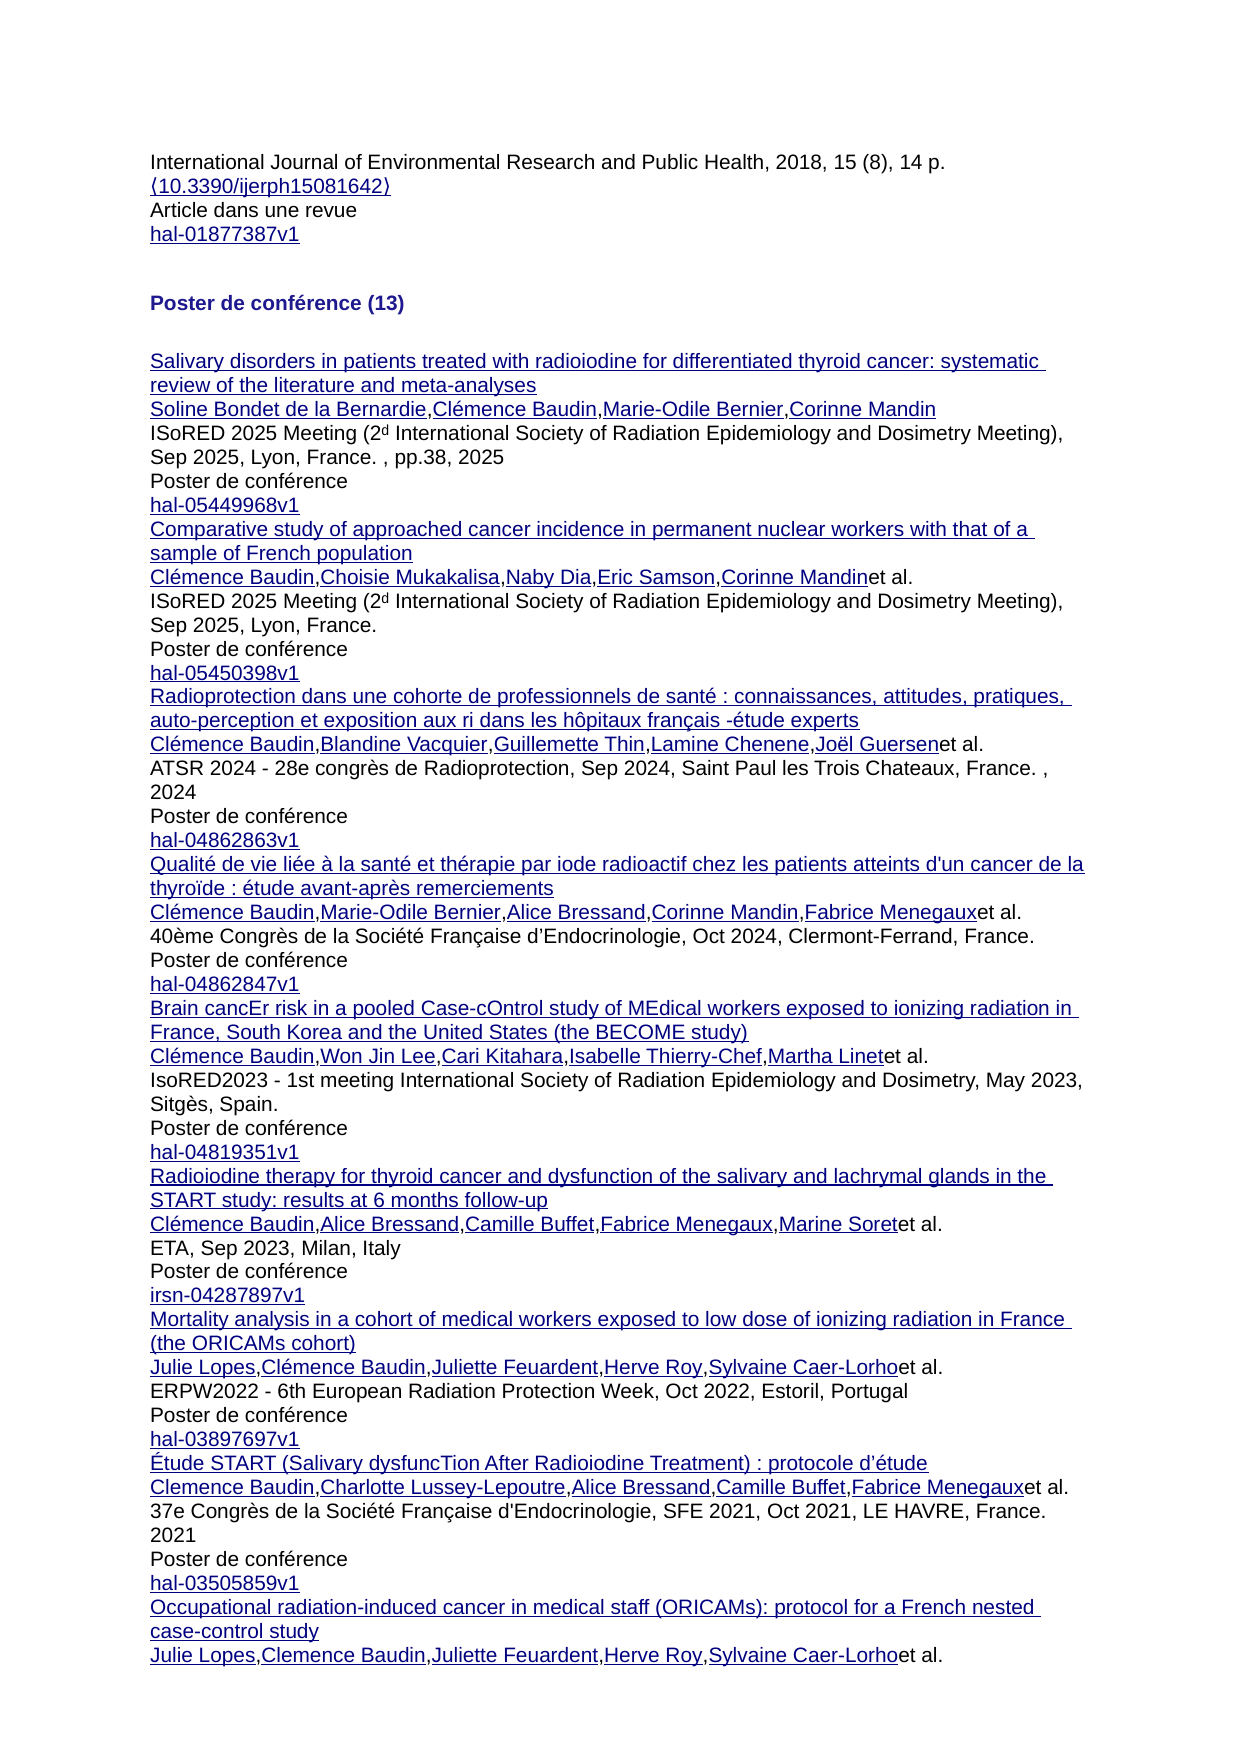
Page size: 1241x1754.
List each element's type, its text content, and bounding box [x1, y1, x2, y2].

table_cell Étude START (Salivary dysfuncTion After Radioiodine Treatment) : protocole d’étude Clemence Baudin,Charlotte Lussey-Lepoutre,Alice Bressand,Camille Buffet,Fabrice Menegauxet al. 37e Congrès de la Société Française d'Endocrinologie, SFE 2021, Oct 2021, LE HAVRE, France. 2021 Poster de conférence hal-03505859v1 [150, 1451, 1090, 1595]
table_cell Mortality analysis in a cohort of medical workers exposed to low dose of ionizing radiation in France (the ORICAMs cohort) Julie Lopes,Clémence Baudin,Juliette Feuardent,Herve Roy,Sylvaine Caer-Lorhoet al. ERPW2022 - 6th European Radiation Protection Week, Oct 2022, Estoril, Portugal Poster de conférence hal-03897697v1 [150, 1307, 1090, 1451]
table_cell Brain cancEr risk in a pooled Case-cOntrol study of MEdical workers exposed to ionizing radiation in France, South Korea and the United States (the BECOME study) Clémence Baudin,Won Jin Lee,Cari Kitahara,Isabelle Thierry-Chef,Martha Linetet al. IsoRED2023 - 1st meeting International Society of Radiation Epidemiology and Dosimetry, May 2023, Sitgès, Spain. Poster de conférence hal-04819351v1 [150, 996, 1090, 1163]
table_header Salivary disorders in patients treated with radioiodine for differentiated thyroid cancer: systematic review of the literature and meta-analyses Soline Bondet de la Bernardie,Clémence Baudin,Marie-Odile Bernier,Corinne Mandin ISoRED 2025 Meeting (2ᵈ International Society of Radiation Epidemiology and Dosimetry Meeting), Sep 2025, Lyon, France. , pp.38, 2025 Poster de conférence hal-05449968v1 [150, 349, 1090, 517]
table_cell Radioprotection dans une cohorte de professionnels de santé : connaissances, attitudes, pratiques, auto-perception et exposition aux ri dans les hôpitaux français -étude experts Clémence Baudin,Blandine Vacquier,Guillemette Thin,Lamine Chenene,Joël Guersenet al. ATSR 2024 - 28e congrès de Radioprotection, Sep 2024, Saint Paul les Trois Chateaux, France. , 2024 Poster de conférence hal-04862863v1 [150, 684, 1090, 852]
table_cell International Journal of Environmental Research and Public Health, 2018, 15 (8), 14 p. ⟨10.3390/ijerph15081642⟩ Article dans une revue hal-01877387v1 [150, 150, 1090, 246]
table_cell Comparative study of approached cancer incidence in permanent nuclear workers with that of a sample of French population Clémence Baudin,Choisie Mukakalisa,Naby Dia,Eric Samson,Corinne Mandinet al. ISoRED 2025 Meeting (2ᵈ International Society of Radiation Epidemiology and Dosimetry Meeting), Sep 2025, Lyon, France. Poster de conférence hal-05450398v1 [150, 517, 1090, 684]
table_cell Qualité de vie liée à la santé et thérapie par iode radioactif chez les patients atteints d'un cancer de la thyroïde : étude avant-après remerciements Clémence Baudin,Marie-Odile Bernier,Alice Bressand,Corinne Mandin,Fabrice Menegauxet al. 40ème Congrès de la Société Française d’Endocrinologie, Oct 2024, Clermont-Ferrand, France. Poster de conférence hal-04862847v1 [150, 852, 1090, 996]
table_cell Radioiodine therapy for thyroid cancer and dysfunction of the salivary and lachrymal glands in the START study: results at 6 months follow-up Clémence Baudin,Alice Bressand,Camille Buffet,Fabrice Menegaux,Marine Soretet al. ETA, Sep 2023, Milan, Italy Poster de conférence irsn-04287897v1 [150, 1164, 1090, 1307]
table_cell Occupational radiation-induced cancer in medical staff (ORICAMs): protocol for a French nested case-control study Julie Lopes,Clemence Baudin,Juliette Feuardent,Herve Roy,Sylvaine Caer-Lorhoet al. [150, 1595, 1090, 1667]
subtitle Poster de conférence (13) [150, 291, 1090, 314]
